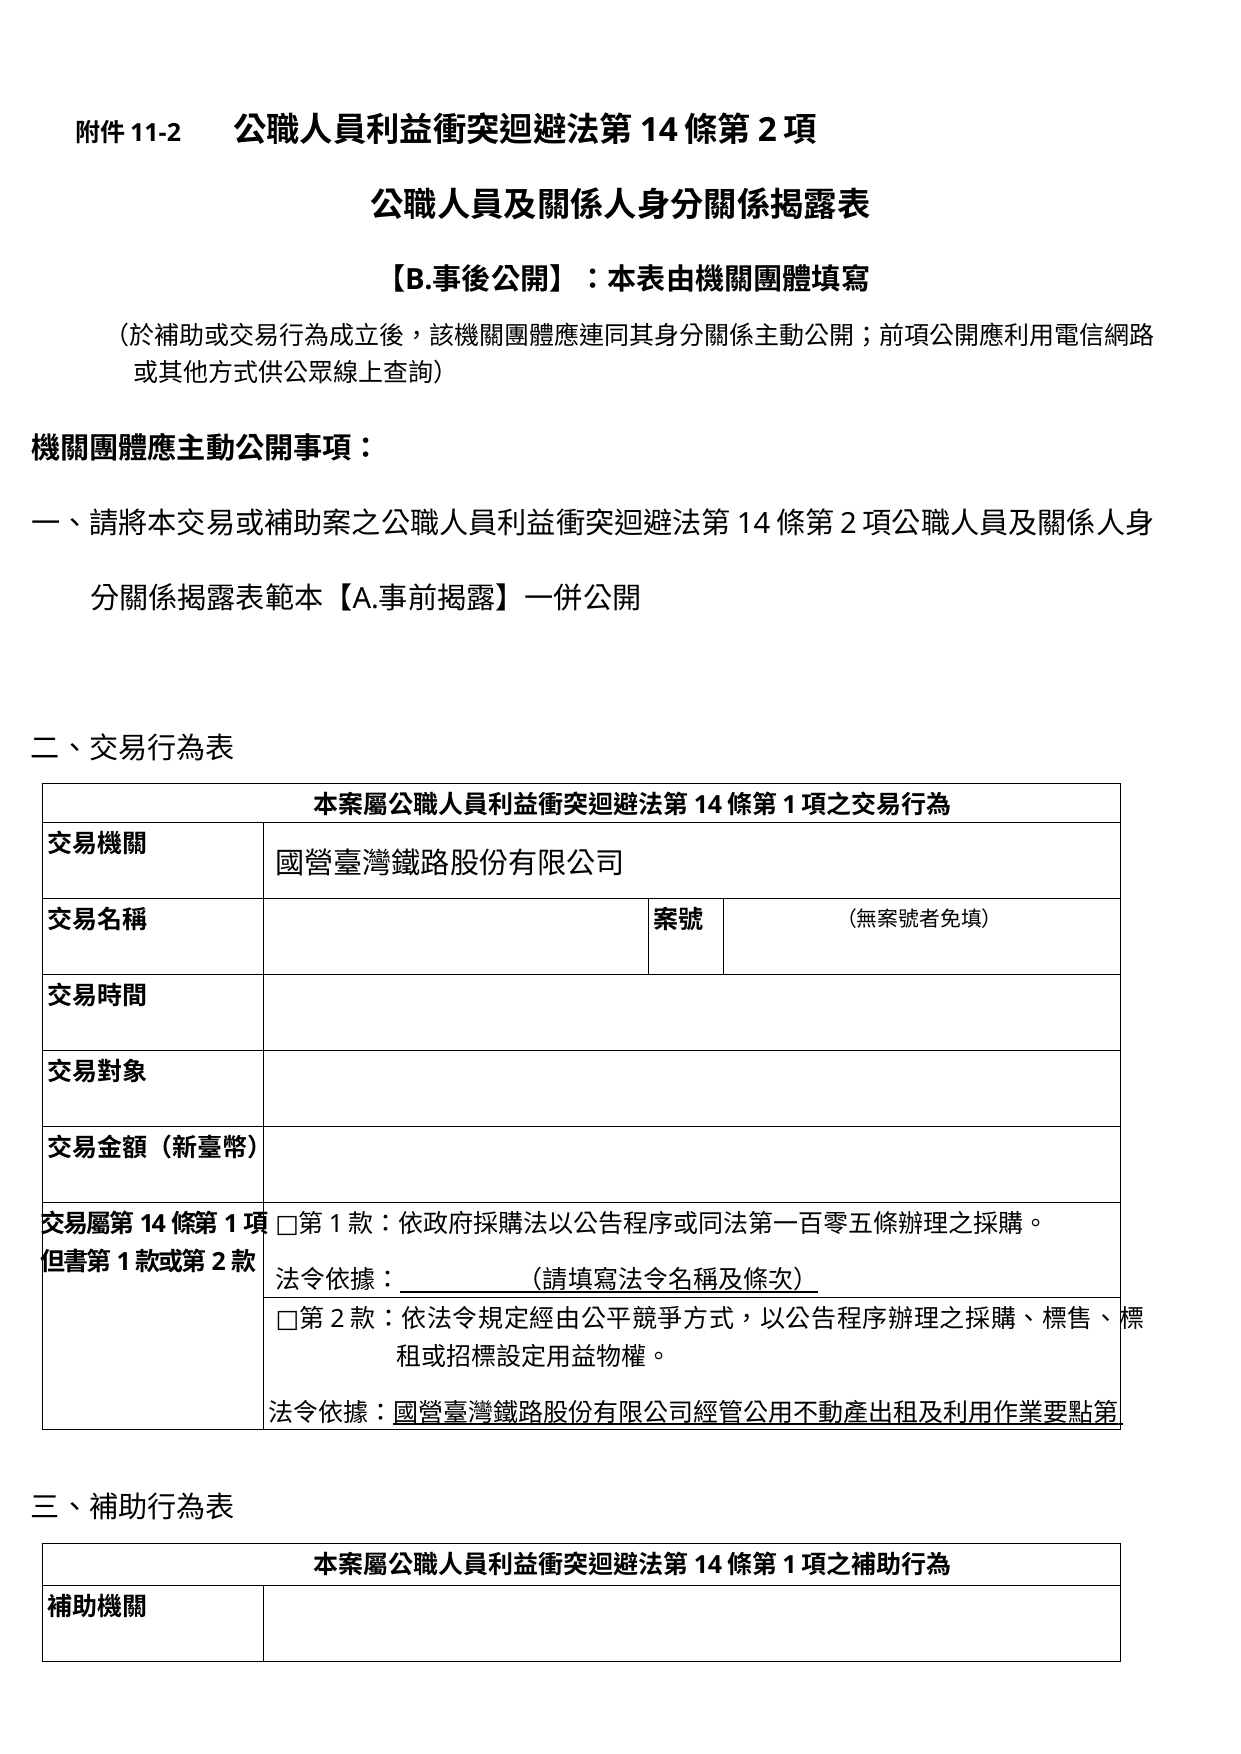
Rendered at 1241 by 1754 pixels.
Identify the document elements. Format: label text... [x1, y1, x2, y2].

table_cell 交易對象 [43, 1051, 263, 1126]
table_cell 交易屬第14條第1項 但書第1款或第2款 [43, 1203, 263, 1429]
table_cell [264, 975, 1120, 1050]
table_cell [264, 1127, 1120, 1202]
text 一、請將本交易或補助案之公職人員利益衝突迴避法第14條第2項公職人員及關係人身分關係揭露表範本【A.事前揭露】一併公開 [31, 483, 1165, 633]
text 機關團體應主動公開事項： [31, 408, 1240, 483]
table_cell 案號 [649, 899, 723, 974]
text 公職人員及關係人身分關係揭露表 [75, 164, 1165, 239]
table_cell 交易時間 [43, 975, 263, 1050]
table_cell 交易機關 [43, 823, 263, 898]
table_cell □第2款：依法令規定經由公平競爭方式，以公告程序辦理之採購、標售、標租或招標設定用益物權。 法令依據：國營臺灣鐵路股份有限公司經管公用不動產出租及利用作業要點第4點 [264, 1298, 1120, 1429]
text 附件11-2 公職人員利益衝突迴避法第14條第2項 [75, 89, 1165, 164]
table_cell 補助機關 [43, 1586, 263, 1661]
table_cell [264, 899, 648, 974]
text 二、交易行為表 [30, 708, 1240, 783]
table_cell [264, 1051, 1120, 1126]
table_cell （無案號者免填） [724, 899, 1120, 974]
table_cell [264, 1586, 1120, 1661]
text 【B.事後公開】：本表由機關團體填寫 [0, 239, 1240, 314]
table_cell 國營臺灣鐵路股份有限公司 [264, 823, 1120, 898]
table_cell 交易名稱 [43, 899, 263, 974]
table_cell 交易金額（新臺幣） [43, 1127, 263, 1202]
table_header 本案屬公職人員利益衝突迴避法第14條第1項之交易行為 [43, 784, 1120, 822]
table_cell □第1款：依政府採購法以公告程序或同法第一百零五條辦理之採購。 法令依據： （請填寫法令名稱及條次） [264, 1203, 1120, 1297]
text （於補助或交易行為成立後，該機關團體應連同其身分關係主動公開；前項公開應利用電信網路或其他方式供公眾線上查詢） [104, 314, 1165, 389]
text 三、補助行為表 [30, 1468, 1240, 1543]
table_header 本案屬公職人員利益衝突迴避法第14條第1項之補助行為 [43, 1544, 1120, 1585]
